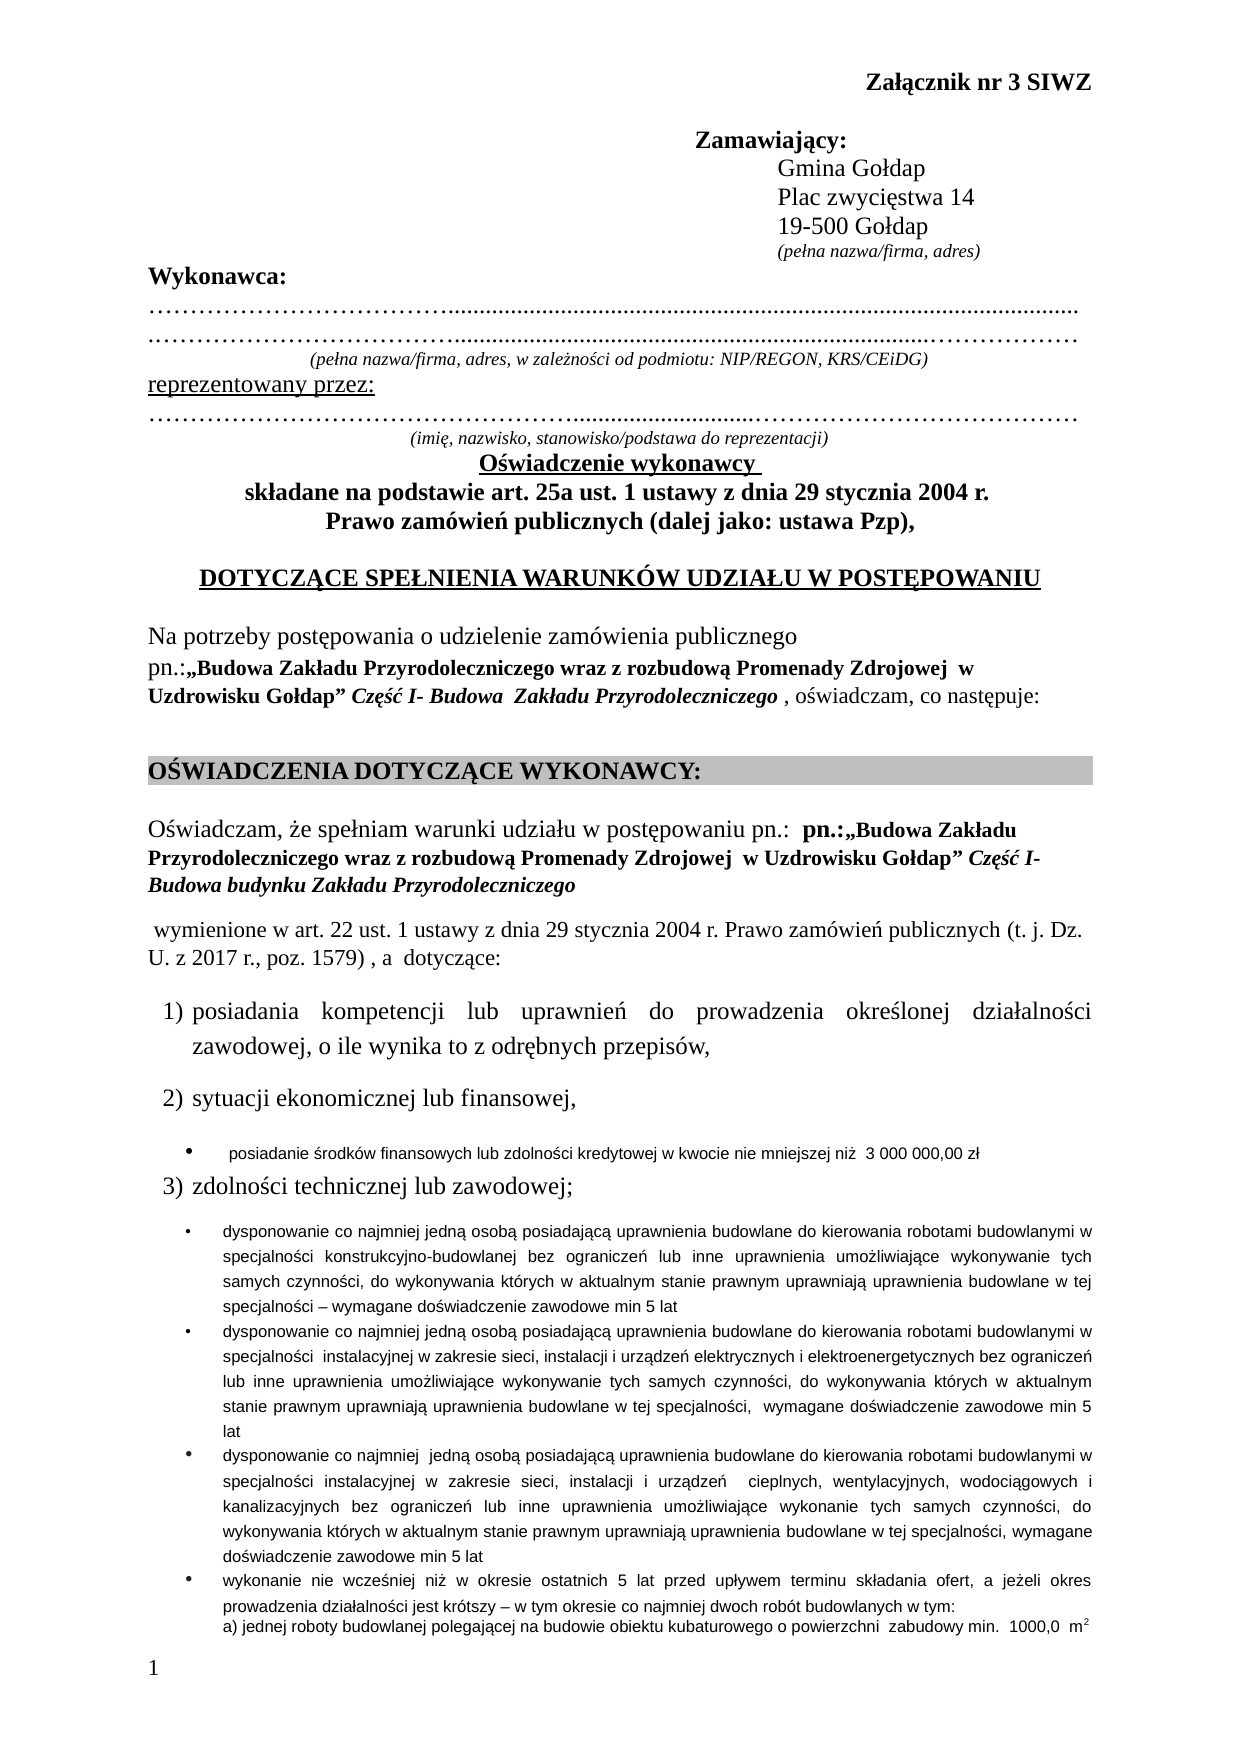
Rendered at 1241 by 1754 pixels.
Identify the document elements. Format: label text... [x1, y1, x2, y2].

text Załącznik nr 3 SIWZ [148, 67, 1093, 96]
text (pełna nazwa/firma, adres, w zależności od podmiotu: NIP/REGON, KRS/CEiDG) [148, 348, 1093, 369]
list zdolności technicznej lub zawodowej; [162, 1164, 1093, 1200]
text Zamawiający: [694, 125, 1093, 153]
text .………………………………............................................................................……………… [148, 319, 1093, 348]
text Na potrzeby postępowania o udzielenie zamówienia publicznego pn.:„Budowa Zakładu Przyrodoleczniczego wraz z rozbudową Promenady Zdrojowej w Uzdrowisku Gołdap” Część I- Budowa Zakładu Przyrodoleczniczego , oświadczam, co następuje: [148, 621, 1093, 709]
list dysponowanie co najmniej jedną osobą posiadającą uprawnienia budowlane do kierowania robotami budowlanymi w specjalności konstrukcyjno-budowlanej bez ograniczeń lub inne uprawnienia umożliwiające wykonywanie tych samych czynności, do wykonywania których w aktualnym stanie prawnym uprawniają uprawnienia budowlane w tej specjalności – wymagane doświadczenie zawodowe min 5 lat [185, 1216, 1093, 1316]
text składane na podstawie art. 25a ust. 1 ustawy z dnia 29 stycznia 2004 r. [148, 477, 1093, 506]
text Oświadczam, że spełniam warunki udziału w postępowaniu pn.: pn.:„Budowa Zakładu Przyrodoleczniczego wraz z rozbudową Promenady Zdrojowej w Uzdrowisku Gołdap” Część I- Budowa budynku Zakładu Przyrodoleczniczego [148, 814, 1093, 897]
text ………………………………..................................................................................................... [148, 290, 1093, 319]
text Oświadczenie wykonawcy [148, 448, 1093, 477]
text OŚWIADCZENIA DOTYCZĄCE WYKONAWCY: [148, 756, 1093, 785]
list a) jednej roboty budowlanej polegającej na budowie obiektu kubaturowego o powierzchni zabudowy min. 1000,0 m2 [185, 1616, 1093, 1636]
text (imię, nazwisko, stanowisko/podstawa do reprezentacji) [148, 427, 1093, 448]
list dysponowanie co najmniej jedną osobą posiadającą uprawnienia budowlane do kierowania robotami budowlanymi w specjalności instalacyjnej w zakresie sieci, instalacji i urządzeń cieplnych, wentylacyjnych, wodociągowych i kanalizacyjnych bez ograniczeń lub inne uprawnienia umożliwiające wykonanie tych samych czynności, do wykonywania których w aktualnym stanie prawnym uprawniają uprawnienia budowlane w tej specjalności, wymagane doświadczenie zawodowe min 5 lat [185, 1441, 1093, 1566]
text Wykonawca: [148, 261, 1093, 290]
text Prawo zamówień publicznych (dalej jako: ustawa Pzp), [148, 506, 1093, 534]
list posiadania kompetencji lub uprawnień do prowadzenia określonej działalności zawodowej, o ile wynika to z odrębnych przepisów, [162, 989, 1093, 1060]
text reprezentowany przez: [148, 369, 1093, 398]
text wymienione w art. 22 ust. 1 ustawy z dnia 29 stycznia 2004 r. Prawo zamówień publicznych (t. j. Dz. U. z 2017 r., poz. 1579) , a dotyczące: [148, 916, 1093, 971]
text 19-500 Gołdap [777, 211, 1093, 240]
text Gmina Gołdap [777, 153, 1093, 182]
list wykonanie nie wcześniej niż w okresie ostatnich 5 lat przed upływem terminu składania ofert, a jeżeli okres prowadzenia działalności jest krótszy – w tym okresie co najmniej dwoch robót budowlanych w tym: [185, 1566, 1093, 1616]
text (pełna nazwa/firma, adres) [777, 240, 1093, 261]
list dysponowanie co najmniej jedną osobą posiadającą uprawnienia budowlane do kierowania robotami budowlanymi w specjalności instalacyjnej w zakresie sieci, instalacji i urządzeń elektrycznych i elektroenergetycznych bez ograniczeń lub inne uprawnienia umożliwiające wykonywanie tych samych czynności, do wykonywania których w aktualnym stanie prawnym uprawniają uprawnienia budowlane w tej specjalności, wymagane doświadczenie zawodowe min 5 lat [185, 1316, 1093, 1441]
list sytuacji ekonomicznej lub finansowej, [162, 1077, 1093, 1112]
text …………………………………………….............................………………………………… [148, 398, 1093, 427]
text DOTYCZĄCE SPEŁNIENIA WARUNKÓW UDZIAŁU W POSTĘPOWANIU [148, 563, 1093, 592]
list posiadanie środków finansowych lub zdolności kredytowej w kwocie nie mniejszej niż 3 000 000,00 zł [185, 1129, 1093, 1164]
text Plac zwycięstwa 14 [777, 182, 1093, 211]
